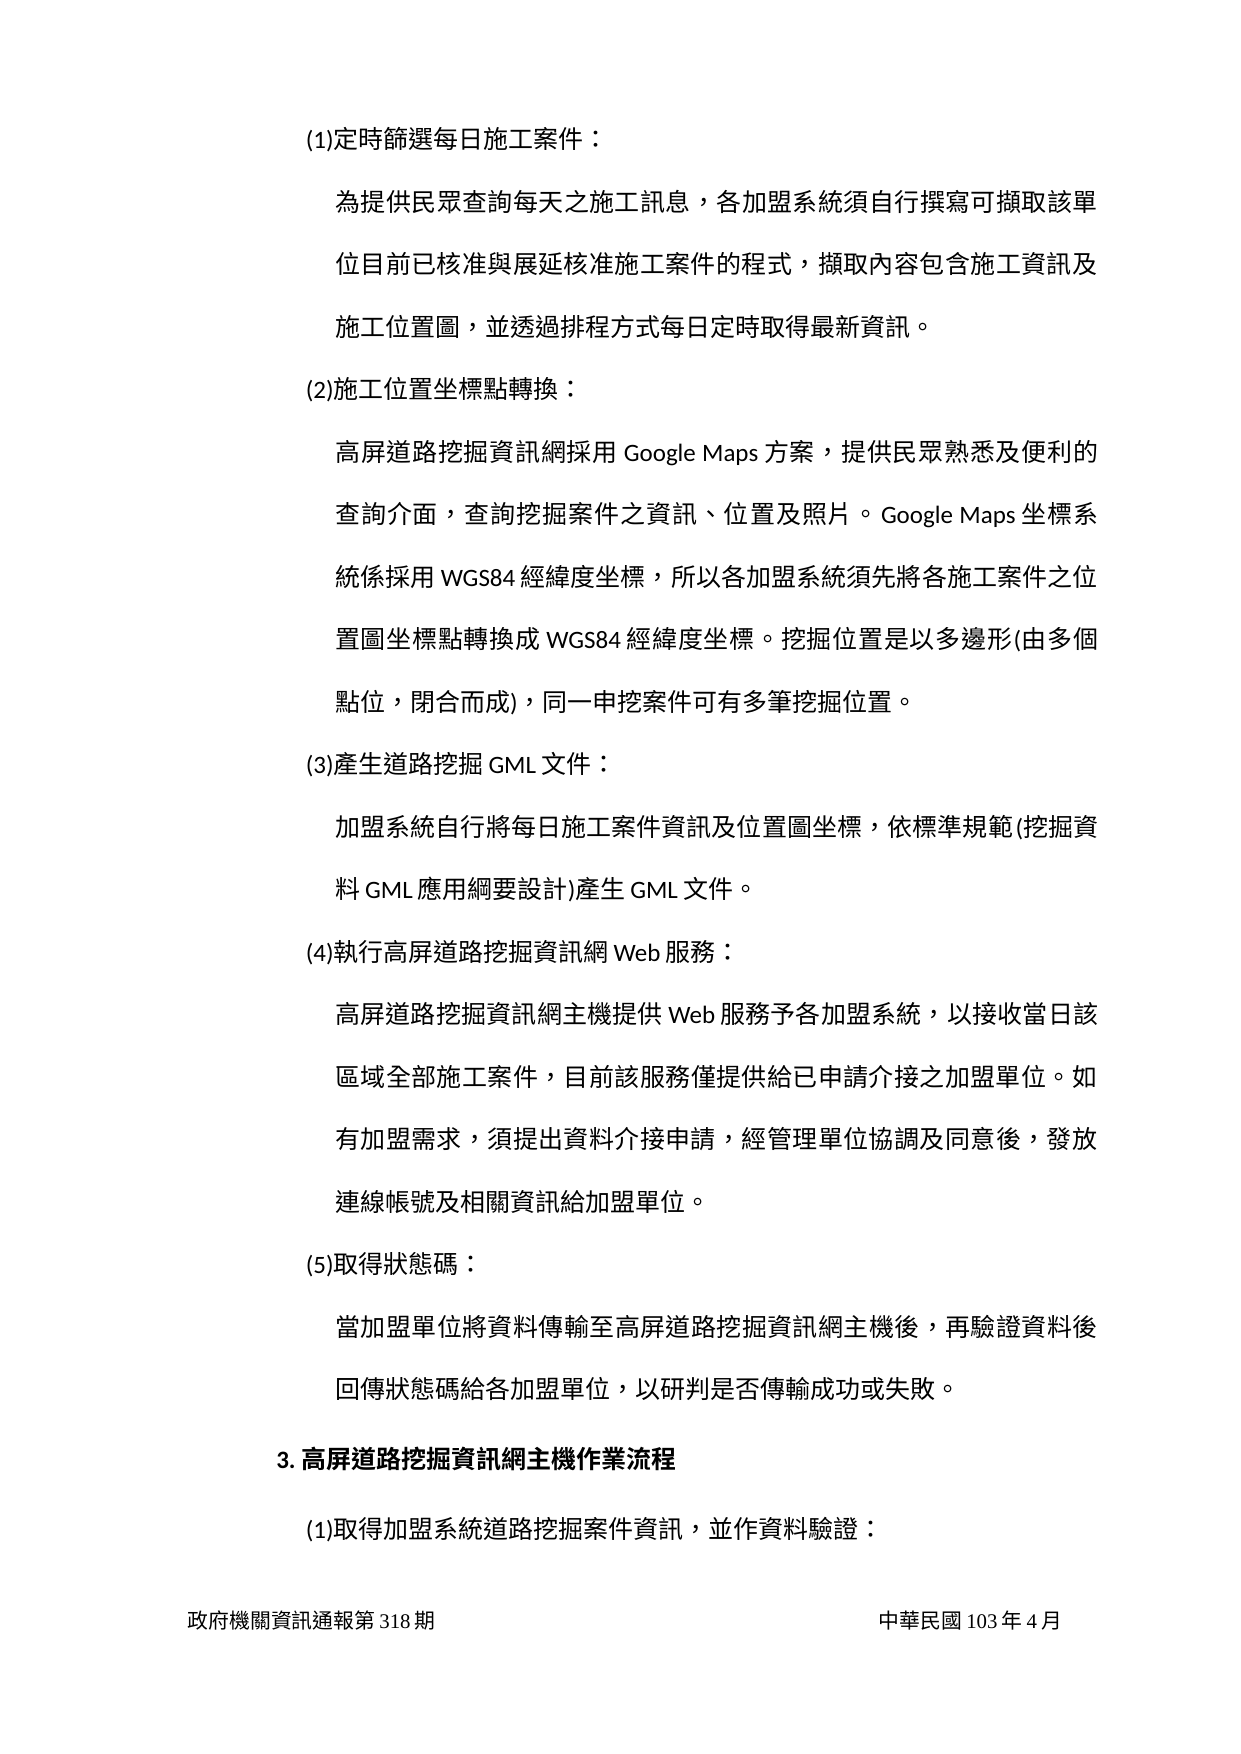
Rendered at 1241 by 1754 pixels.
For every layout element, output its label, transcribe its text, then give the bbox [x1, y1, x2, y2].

text 3. 高屏道路挖掘資訊網主機作業流程 [246, 1416, 1078, 1479]
text 為提供民眾查詢每天之施工訊息，各加盟系統須自行撰寫可擷取該單位目前已核准與展延核准施工案件的程式，擷取內容包含施工資訊及施工位置圖，並透過排程方式每日定時取得最新資訊。 [335, 159, 1098, 346]
text (2)施工位置坐標點轉換： [306, 346, 1078, 409]
text 加盟系統自行將每日施工案件資訊及位置圖坐標，依標準規範(挖掘資料GML應用綱要設計)產生GML文件。 [335, 784, 1098, 909]
text (3)產生道路挖掘GML文件： [306, 721, 1078, 784]
text 當加盟單位將資料傳輸至高屏道路挖掘資訊網主機後，再驗證資料後回傳狀態碼給各加盟單位，以研判是否傳輸成功或失敗。 [335, 1284, 1098, 1409]
text (4)執行高屏道路挖掘資訊網Web服務： [306, 909, 1078, 971]
text (1)定時篩選每日施工案件： [306, 96, 1078, 159]
text (5)取得狀態碼： [306, 1221, 1078, 1284]
text (1)取得加盟系統道路挖掘案件資訊，並作資料驗證： [306, 1486, 1078, 1549]
text 高屏道路挖掘資訊網主機提供Web服務予各加盟系統，以接收當日該區域全部施工案件，目前該服務僅提供給已申請介接之加盟單位。如有加盟需求，須提出資料介接申請，經管理單位協調及同意後，發放連線帳號及相關資訊給加盟單位。 [335, 971, 1098, 1221]
text 高屏道路挖掘資訊網採用Google Maps方案，提供民眾熟悉及便利的查詢介面，查詢挖掘案件之資訊、位置及照片。Google Maps坐標系統係採用WGS84經緯度坐標，所以各加盟系統須先將各施工案件之位置圖坐標點轉換成WGS84經緯度坐標。挖掘位置是以多邊形(由多個點位，閉合而成)，同一申挖案件可有多筆挖掘位置。 [335, 409, 1098, 721]
